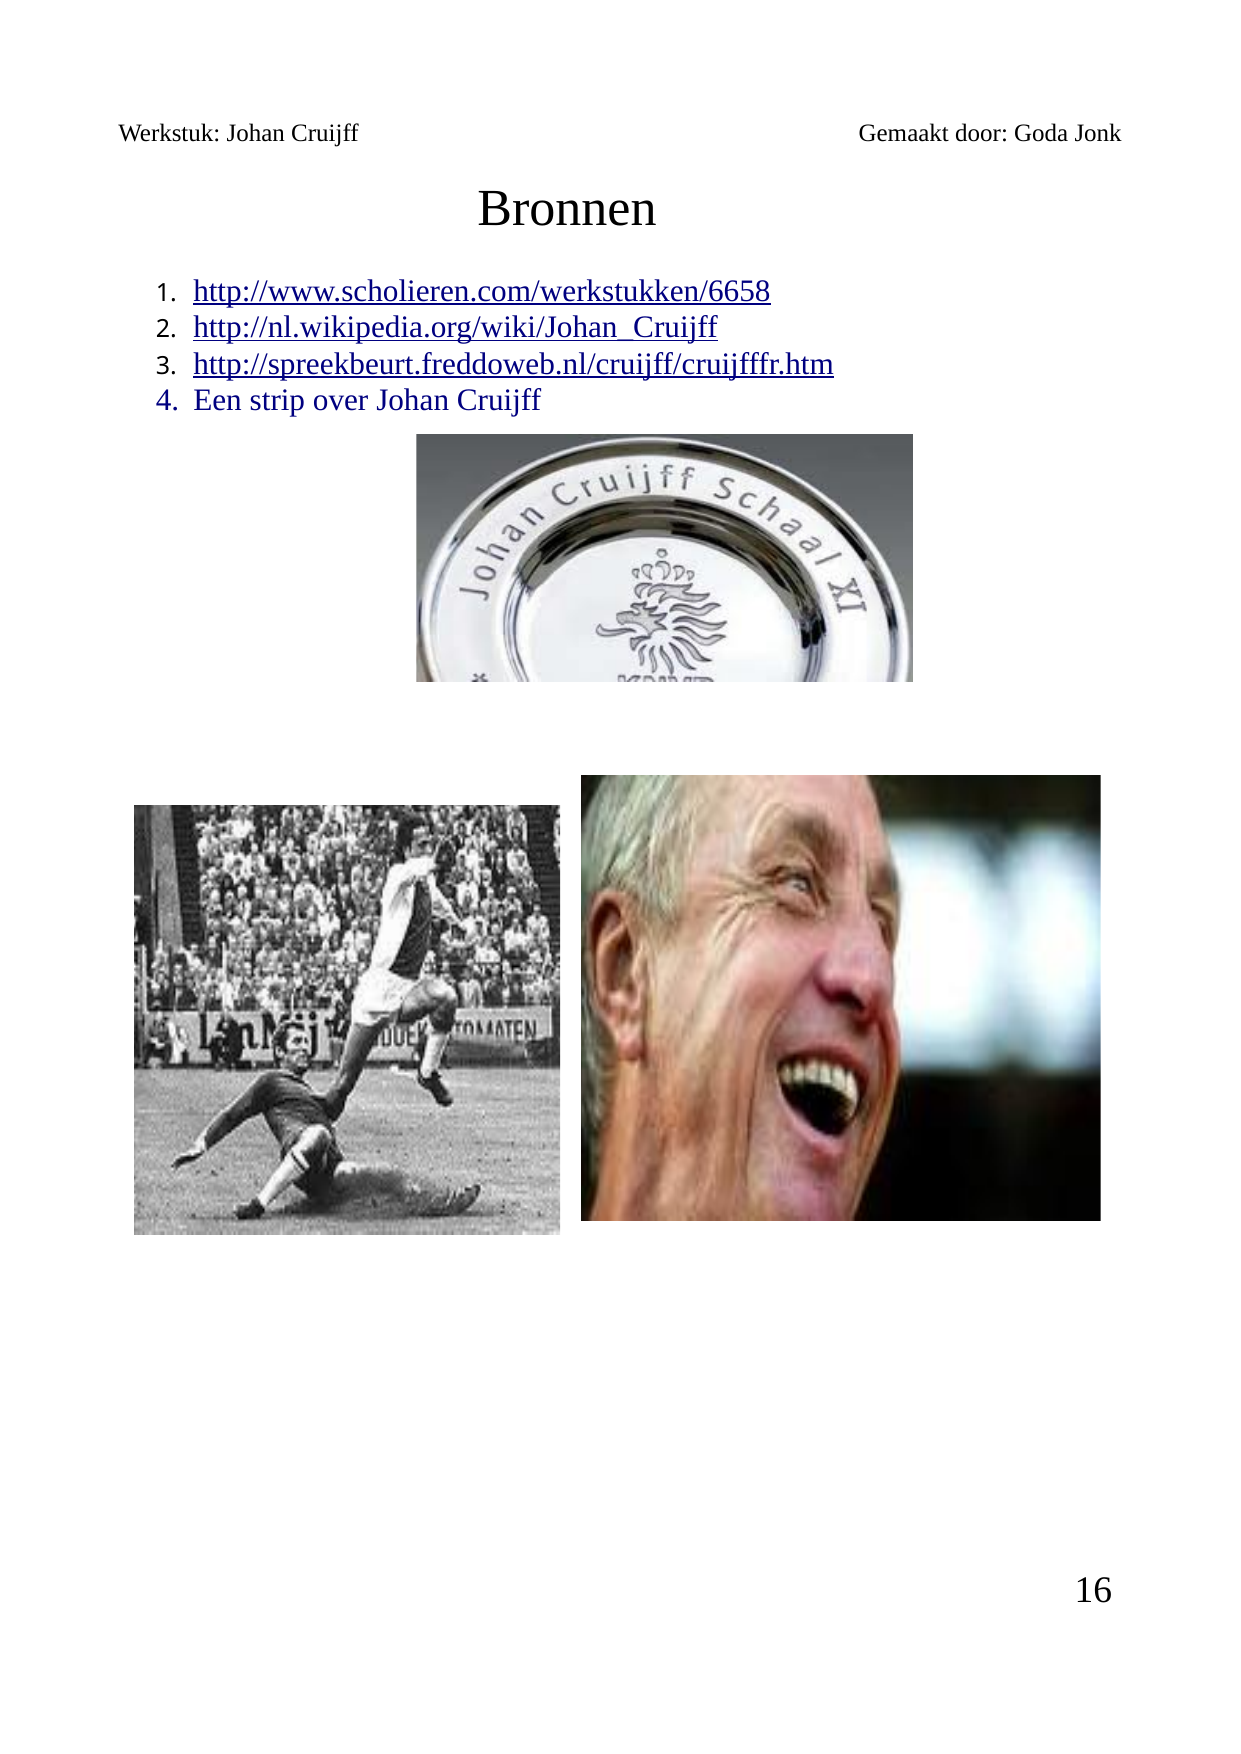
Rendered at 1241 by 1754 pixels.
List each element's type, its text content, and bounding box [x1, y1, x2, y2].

list http://nl.wikipedia.org/wiki/Johan_Cruijff [156, 309, 1122, 345]
picture [134, 805, 561, 1235]
text Bronnen [118, 176, 1122, 236]
picture [581, 775, 1101, 1221]
list http://spreekbeurt.freddoweb.nl/cruijff/cruijfffr.htm [156, 345, 1122, 382]
text 16 [118, 1567, 1122, 1611]
picture [416, 434, 913, 682]
list http://www.scholieren.com/werkstukken/6658 [156, 272, 1122, 309]
list Een strip over Johan Cruijff [156, 382, 1122, 417]
